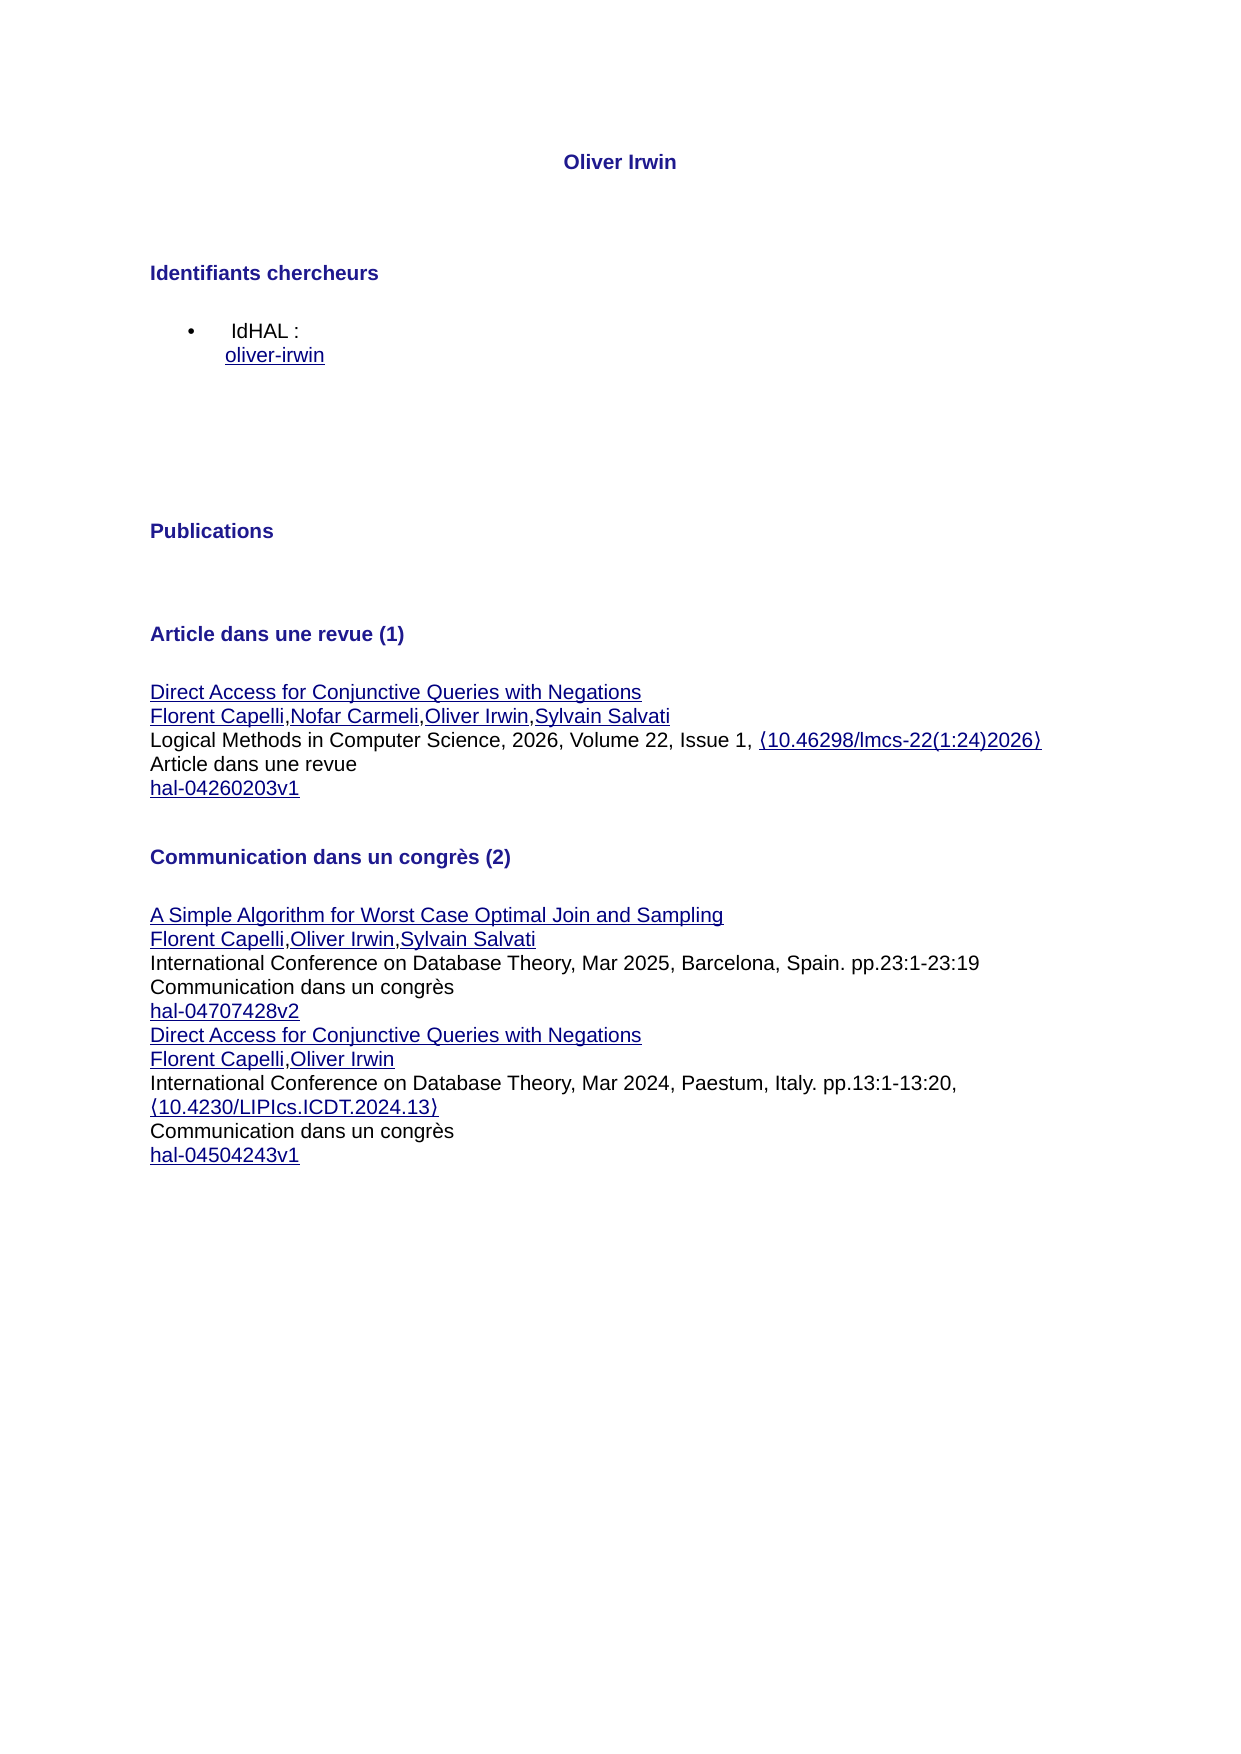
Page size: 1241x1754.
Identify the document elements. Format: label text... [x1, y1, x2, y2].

subtitle Article dans une revue (1) [150, 622, 1090, 646]
subtitle Identifiants chercheurs [150, 260, 1090, 284]
subtitle Publications [150, 519, 1090, 543]
table_header A Simple Algorithm for Worst Case Optimal Join and Sampling Florent Capelli,Oliver Irwin,Sylvain Salvati International Conference on Database Theory, Mar 2025, Barcelona, Spain. pp.23:1-23:19 Communication dans un congrès hal-04707428v2 [150, 903, 1090, 1023]
table_cell Direct Access for Conjunctive Queries with Negations Florent Capelli,Oliver Irwin International Conference on Database Theory, Mar 2024, Paestum, Italy. pp.13:1-13:20, ⟨10.4230/LIPIcs.ICDT.2024.13⟩ Communication dans un congrès hal-04504243v1 [150, 1023, 1090, 1167]
list oliver-irwin [187, 343, 1090, 367]
table_header Direct Access for Conjunctive Queries with Negations Florent Capelli,Nofar Carmeli,Oliver Irwin,Sylvain Salvati Logical Methods in Computer Science, 2026, Volume 22, Issue 1, ⟨10.46298/lmcs-22(1:24)2026⟩ Article dans une revue hal-04260203v1 [150, 680, 1090, 800]
subtitle Communication dans un congrès (2) [150, 845, 1090, 869]
list IdHAL : [187, 319, 1090, 343]
subtitle Oliver Irwin [150, 150, 1090, 174]
